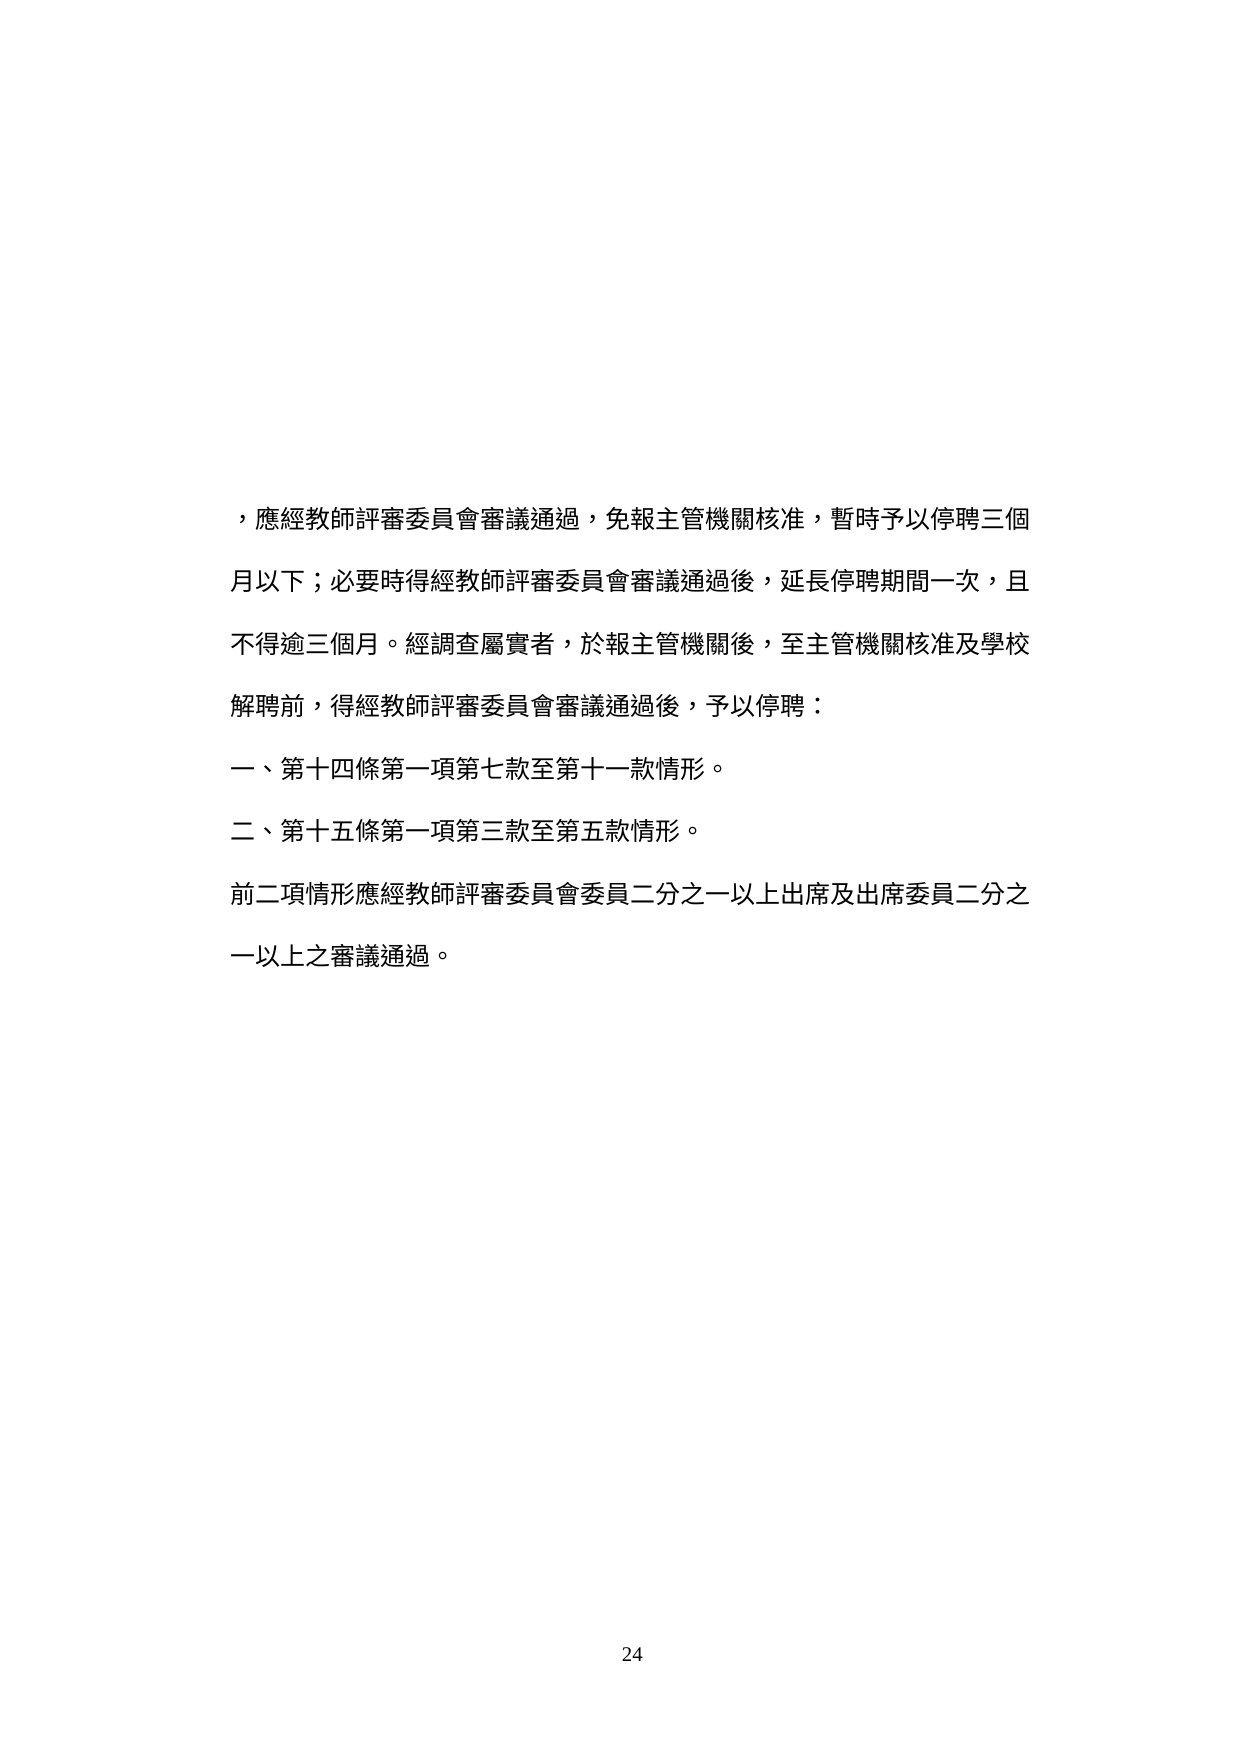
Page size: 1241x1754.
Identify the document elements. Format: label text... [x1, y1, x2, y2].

text ，應經教師評審委員會審議通過，免報主管機關核准，暫時予以停聘三個 [231, 476, 1146, 538]
text 二、第十五條第一項第三款至第五款情形。 [231, 788, 1146, 851]
text 一、第十四條第一項第七款至第十一款情形。 [231, 726, 1146, 788]
text 月以下；必要時得經教師評審委員會審議通過後，延長停聘期間一次，且 [231, 538, 1146, 601]
text 前二項情形應經教師評審委員會委員二分之一以上出席及出席委員二分之 [231, 851, 1146, 913]
text 解聘前，得經教師評審委員會審議通過後，予以停聘： [231, 663, 1146, 726]
text 不得逾三個月。經調查屬實者，於報主管機關後，至主管機關核准及學校 [231, 601, 1146, 663]
text 一以上之審議通過。 [231, 913, 1146, 976]
